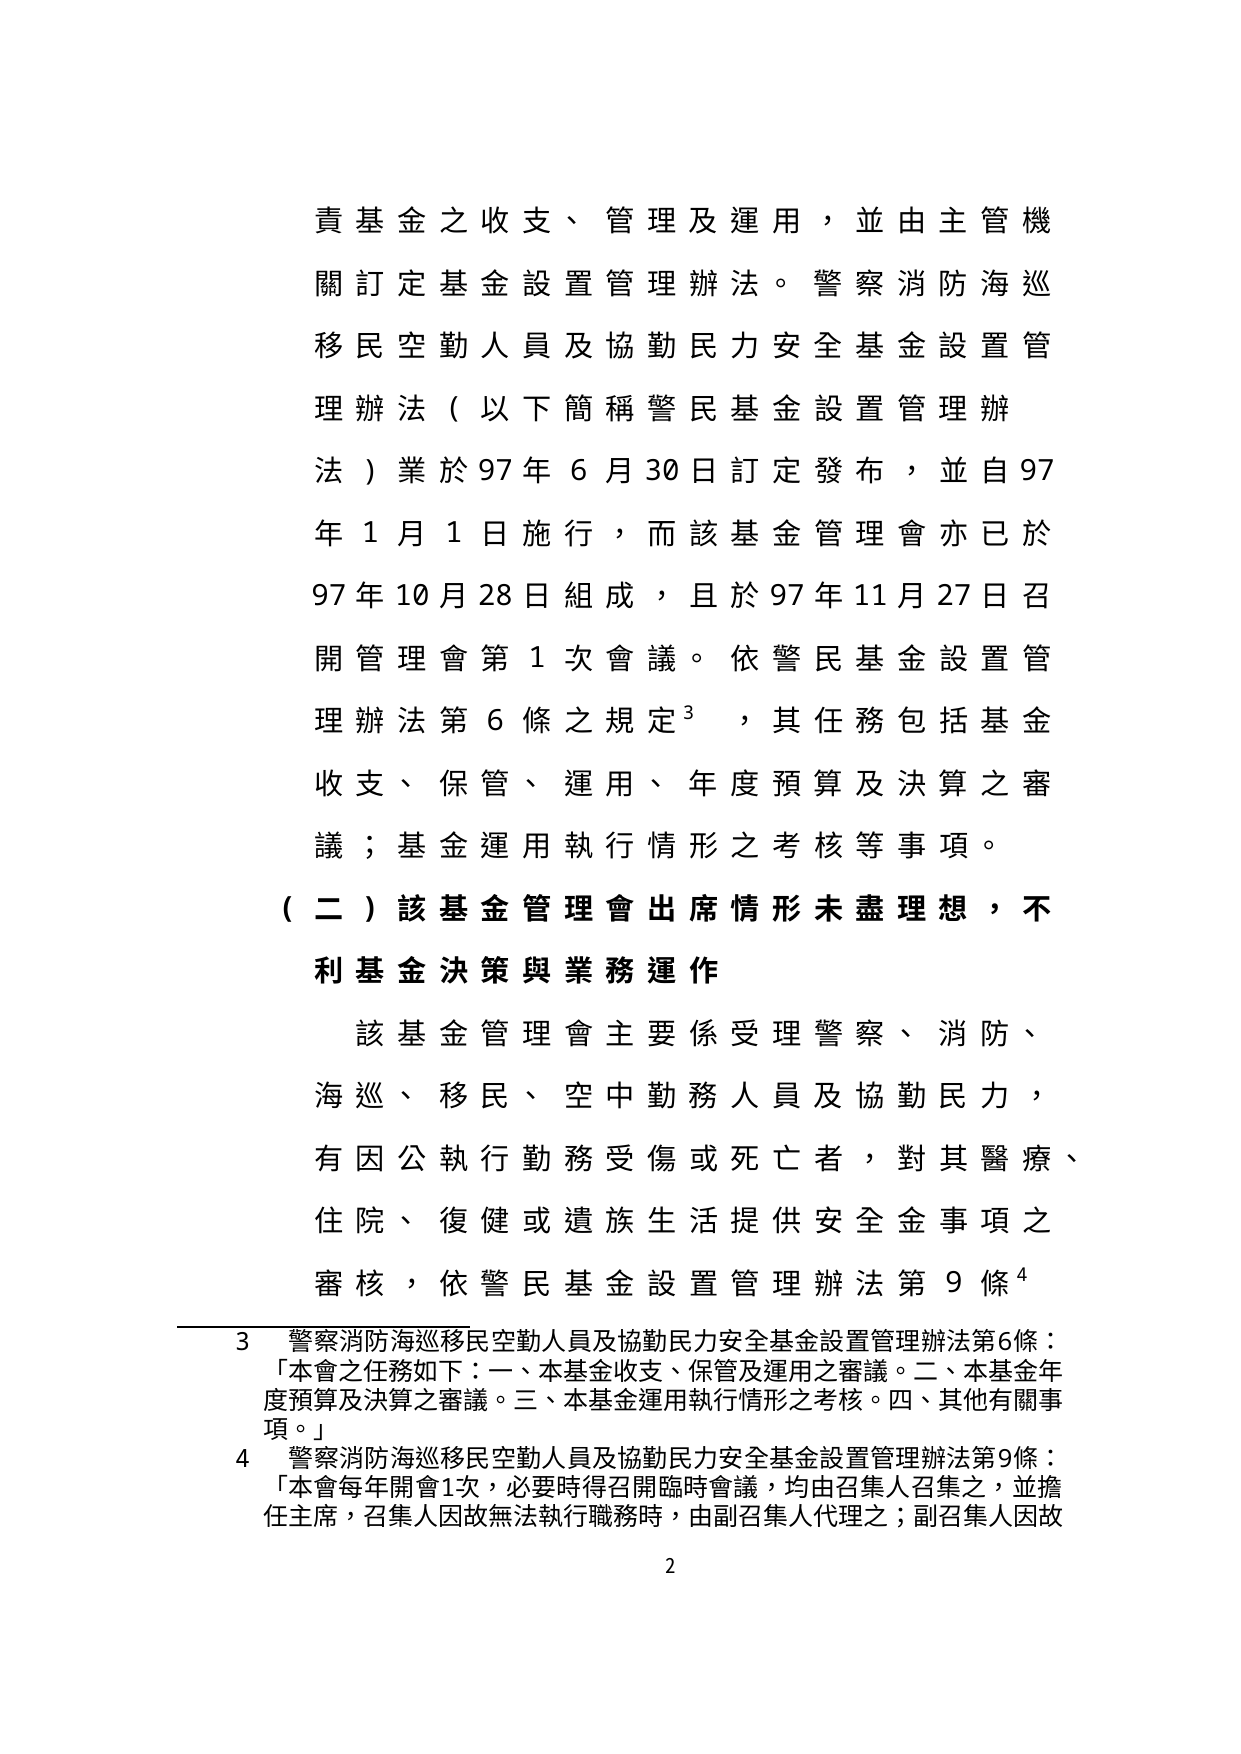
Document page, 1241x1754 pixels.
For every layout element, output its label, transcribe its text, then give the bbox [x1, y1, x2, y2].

text 責基金之收支、管理及運用，並由主管機關訂定基金設置管理辦法。警察消防海巡移民空勤人員及協勤民力安全基金設置管理辦法(以下簡稱警民基金設置管理辦法)業於97年6月30日訂定發布，並自97年1月1日施行，而該基金管理會亦已於97年10月28日組成，且於97年11月27日召開管理會第1次會議。依警民基金設置管理辦法第6條之規定，其任務包括基金收支、保管、運用、年度預算及決算之審議；基金運用執行情形之考核等事項。 [271, 177, 1058, 865]
text 警察消防海巡移民空勤人員及協勤民力安全基金設置管理辦法第6條：「本會之任務如下：一、本基金收支、保管及運用之審議。二、本基金年度預算及決算之審議。三、本基金運用執行情形之考核。四、其他有關事項。」 [235, 1327, 1063, 1444]
text 該基金管理會主要係受理警察、消防、海巡、移民、空中勤務人員及協勤民力，有因公執行勤務受傷或死亡者，對其醫療、住院、復健或遺族生活提供安全金事項之審核，依警民基金設置管理辦法第9條之規定，管理會每年開會一次，惟查警民基金管理會103年度及106年度均未召開會議，與警民基金設置管理辦法所規定之每年開會1次不符且近年度委員出席率平均為67.78%，出席情形未盡理想(詳附表1)，實不利基金正常運作與功能之發揮。 [271, 990, 1058, 1302]
text 警察消防海巡移民空勤人員及協勤民力安全基金設置管理辦法第9條：「本會每年開會1次，必要時得召開臨時會議，均由召集人召集之，並擔任主席，召集人因故無法執行職務時，由副召集人代理之；副召集人因故 [235, 1444, 1063, 1532]
text (二)該基金管理會出席情形未盡理想，不利基金決策與業務運作 [242, 865, 1058, 990]
